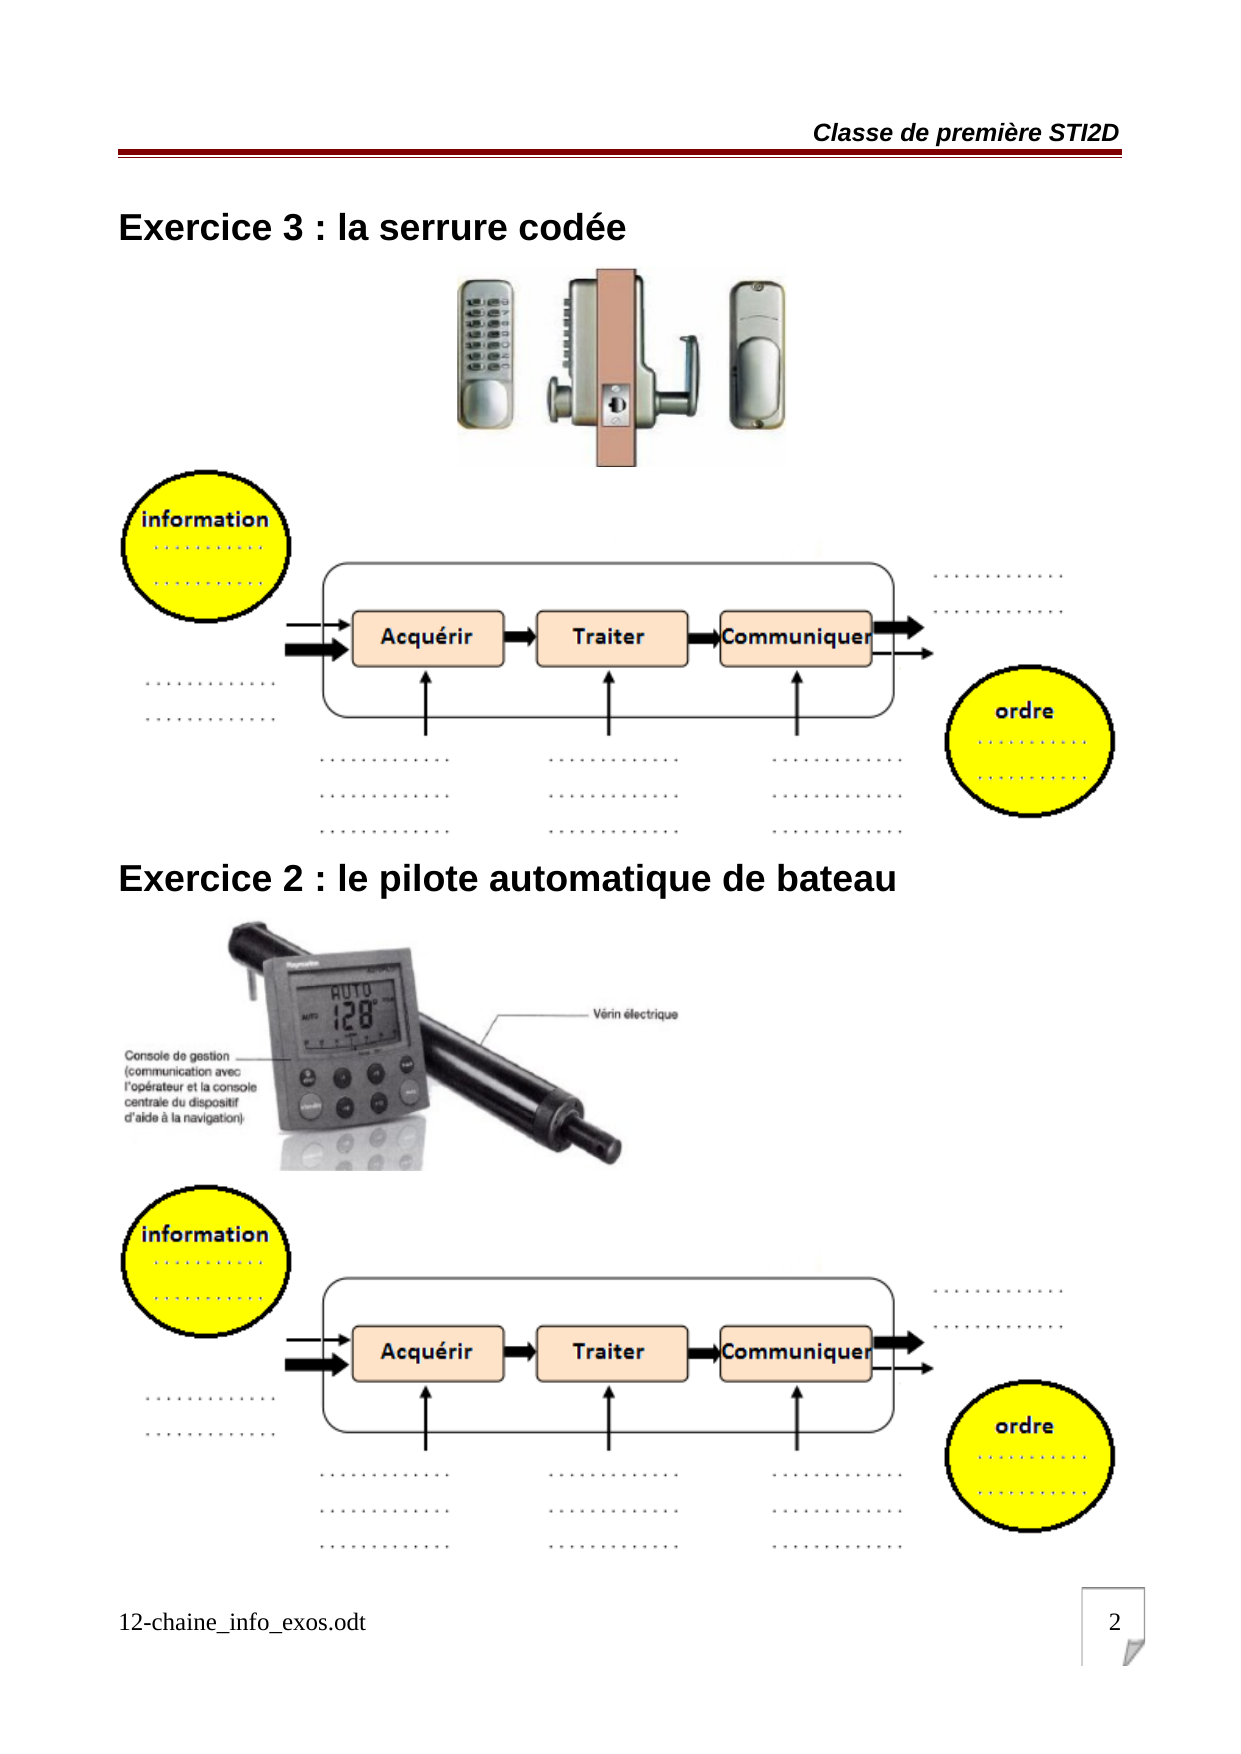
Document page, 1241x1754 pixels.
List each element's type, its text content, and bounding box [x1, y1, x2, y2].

subtitle Exercice 3 : la serrure codée [118, 206, 1122, 249]
subtitle Exercice 2 : le pilote automatique de bateau [118, 856, 1122, 899]
